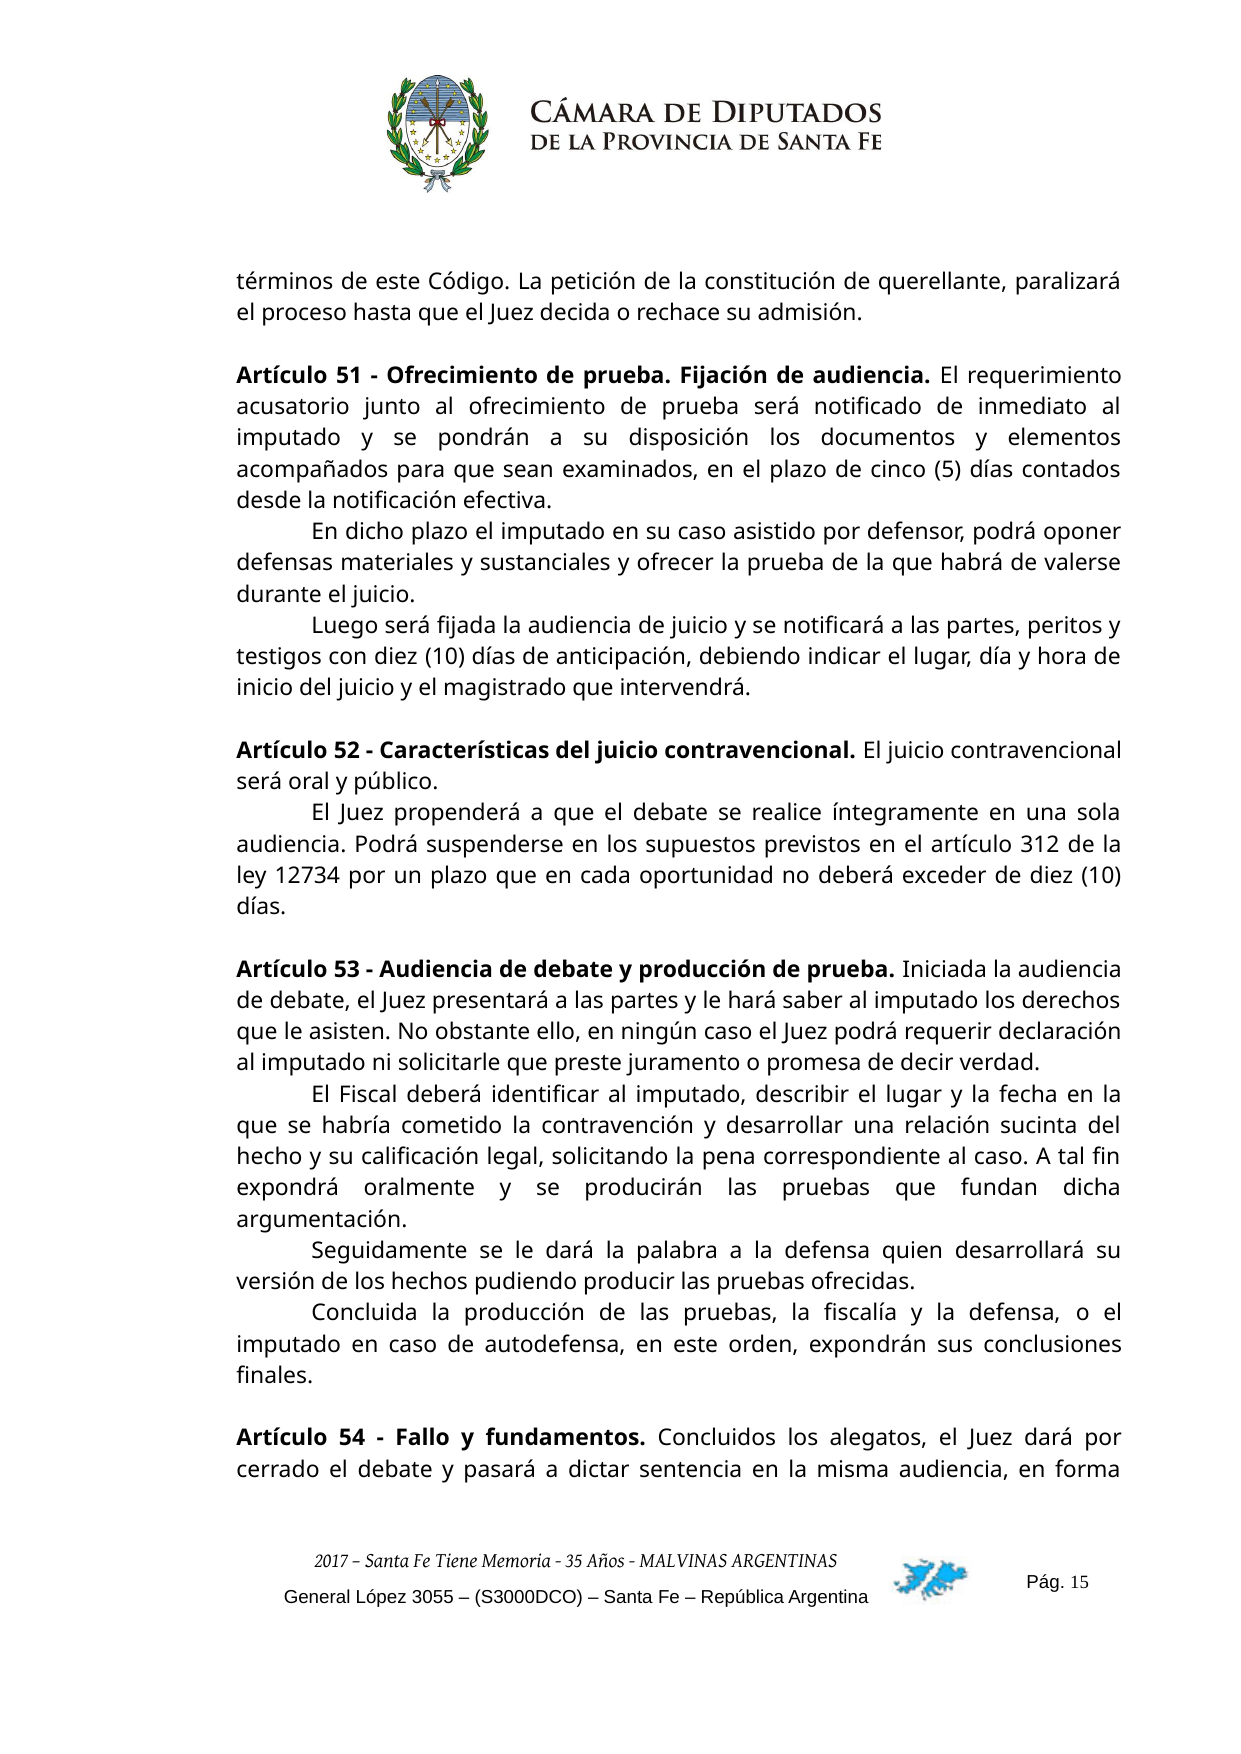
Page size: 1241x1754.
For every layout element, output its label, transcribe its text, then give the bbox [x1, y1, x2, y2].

text Seguidamente se le dará la palabra a la defensa quien desarrollará su versión de los hechos pudiendo producir las pruebas ofrecidas. [236, 1234, 1122, 1296]
picture [386, 75, 882, 197]
text Luego será fijada la audiencia de juicio y se notificará a las partes, peritos y testigos con diez (10) días de anticipación, debiendo indicar el lugar, día y hora de inicio del juicio y el magistrado que intervendrá. [236, 609, 1122, 702]
text Artículo 51 - Ofrecimiento de prueba. Fijación de audiencia. El requerimiento acusatorio junto al ofrecimiento de prueba será notificado de inmediato al imputado y se pondrán a su disposición los documentos y elementos acompañados para que sean examinados, en el plazo de cinco (5) días contados desde la notificación efectiva. [236, 359, 1122, 515]
picture [889, 1556, 972, 1605]
text Artículo 54 - Fallo y fundamentos. Concluidos los alegatos, el Juez dará por cerrado el debate y pasará a dictar sentencia en la misma audiencia, en forma [236, 1421, 1122, 1484]
text términos de este Código. La petición de la constitución de querellante, paralizará el proceso hasta que el Juez decida o rechace su admisión. [236, 265, 1122, 327]
text En dicho plazo el imputado en su caso asistido por defensor, podrá oponer defensas materiales y sustanciales y ofrecer la prueba de la que habrá de valerse durante el juicio. [236, 515, 1122, 609]
text Artículo 53 - Audiencia de debate y producción de prueba. Iniciada la audiencia de debate, el Juez presentará a las partes y le hará saber al imputado los derechos que le asisten. No obstante ello, en ningún caso el Juez podrá requerir declaración al imputado ni solicitarle que preste juramento o promesa de decir verdad. [236, 952, 1122, 1077]
text El Fiscal deberá identificar al imputado, describir el lugar y la fecha en la que se habría cometido la contravención y desarrollar una relación sucinta del hecho y su calificación legal, solicitando la pena correspondiente al caso. A tal fin expondrá oralmente y se producirán las pruebas que fundan dicha argumentación. [236, 1077, 1122, 1234]
text El Juez propenderá a que el debate se realice íntegramente en una sola audiencia. Podrá suspenderse en los supuestos previstos en el artículo 312 de la ley 12734 por un plazo que en cada oportunidad no deberá exceder de diez (10) días. [236, 796, 1122, 921]
text Concluida la producción de las pruebas, la fiscalía y la defensa, o el imputado en caso de autodefensa, en este orden, expondrán sus conclusiones finales. [236, 1296, 1122, 1390]
text Artículo 52 - Características del juicio contravencional. El juicio contravencional será oral y público. [236, 734, 1122, 796]
